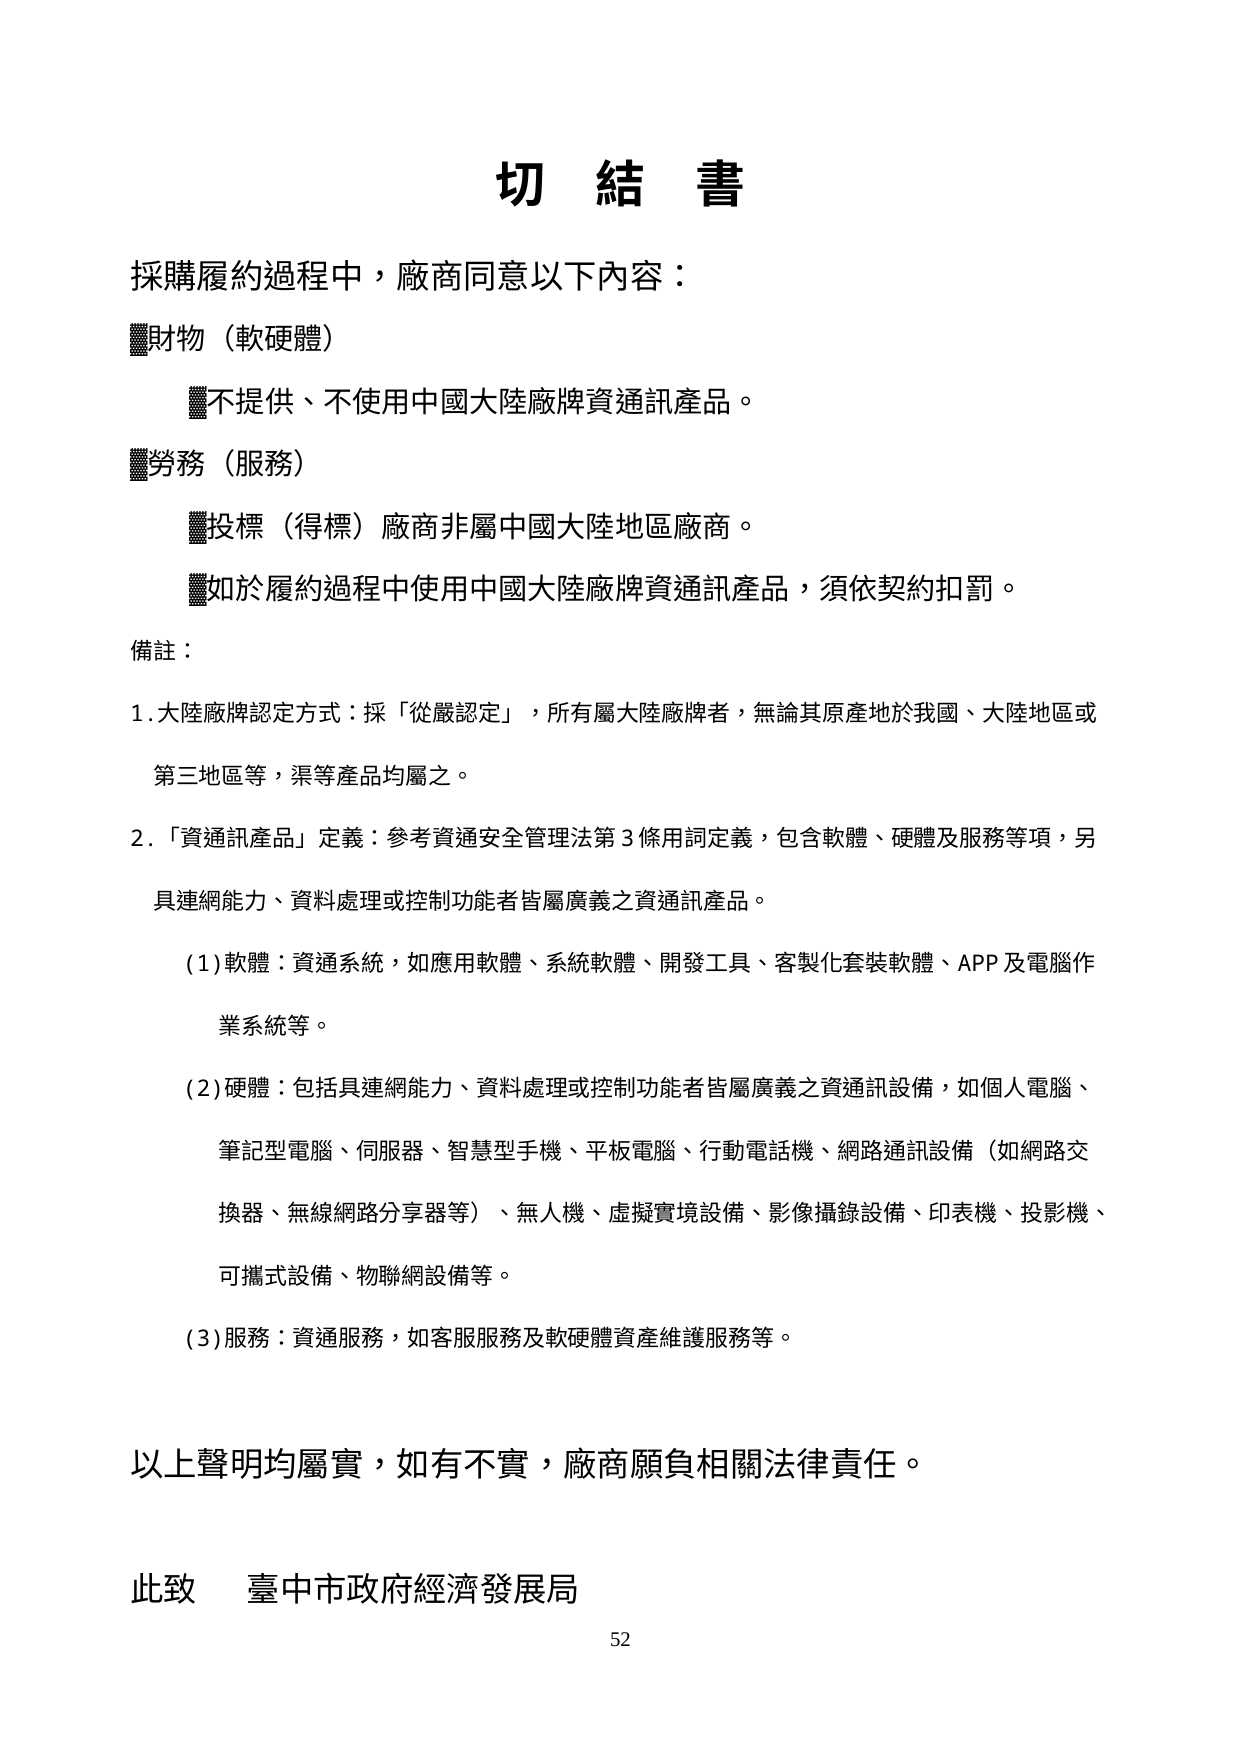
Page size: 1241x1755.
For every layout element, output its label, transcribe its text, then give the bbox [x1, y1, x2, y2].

text ▓投標（得標）廠商非屬中國大陸地區廠商。 [189, 483, 1110, 545]
text (2)硬體：包括具連網能力、資料處理或控制功能者皆屬廣義之資通訊設備，如個人電腦、筆記型電腦、伺服器、智慧型手機、平板電腦、行動電話機、網路通訊設備（如網路交換器、無線網路分享器等）、無人機、虛擬實境設備、影像攝錄設備、印表機、投影機、可攜式設備、物聯網設備等。 [183, 1045, 1110, 1295]
text ▓財物（軟硬體） [130, 295, 1110, 358]
text 採購履約過程中，廠商同意以下內容： [130, 233, 1110, 295]
text 此致 臺中市政府經濟發展局 [130, 1545, 1110, 1608]
text 切 結 書 [130, 108, 1110, 233]
text 1.大陸廠牌認定方式：採「從嚴認定」，所有屬大陸廠牌者，無論其原產地於我國、大陸地區或第三地區等，渠等產品均屬之。 [130, 670, 1110, 795]
text ▓如於履約過程中使用中國大陸廠牌資通訊產品，須依契約扣罰。 [189, 545, 1110, 608]
text 以上聲明均屬實，如有不實，廠商願負相關法律責任。 [130, 1420, 1110, 1483]
text ▓不提供、不使用中國大陸廠牌資通訊產品。 [189, 358, 1110, 420]
text 2.「資通訊產品」定義：參考資通安全管理法第3條用詞定義，包含軟體、硬體及服務等項，另具連網能力、資料處理或控制功能者皆屬廣義之資通訊產品。 [130, 795, 1110, 920]
text 備註： [130, 608, 1110, 670]
text (1)軟體：資通系統，如應用軟體、系統軟體、開發工具、客製化套裝軟體、APP及電腦作業系統等。 [183, 920, 1110, 1045]
text (3)服務：資通服務，如客服服務及軟硬體資產維護服務等。 [183, 1295, 1110, 1358]
text ▓勞務（服務） [130, 420, 1110, 483]
